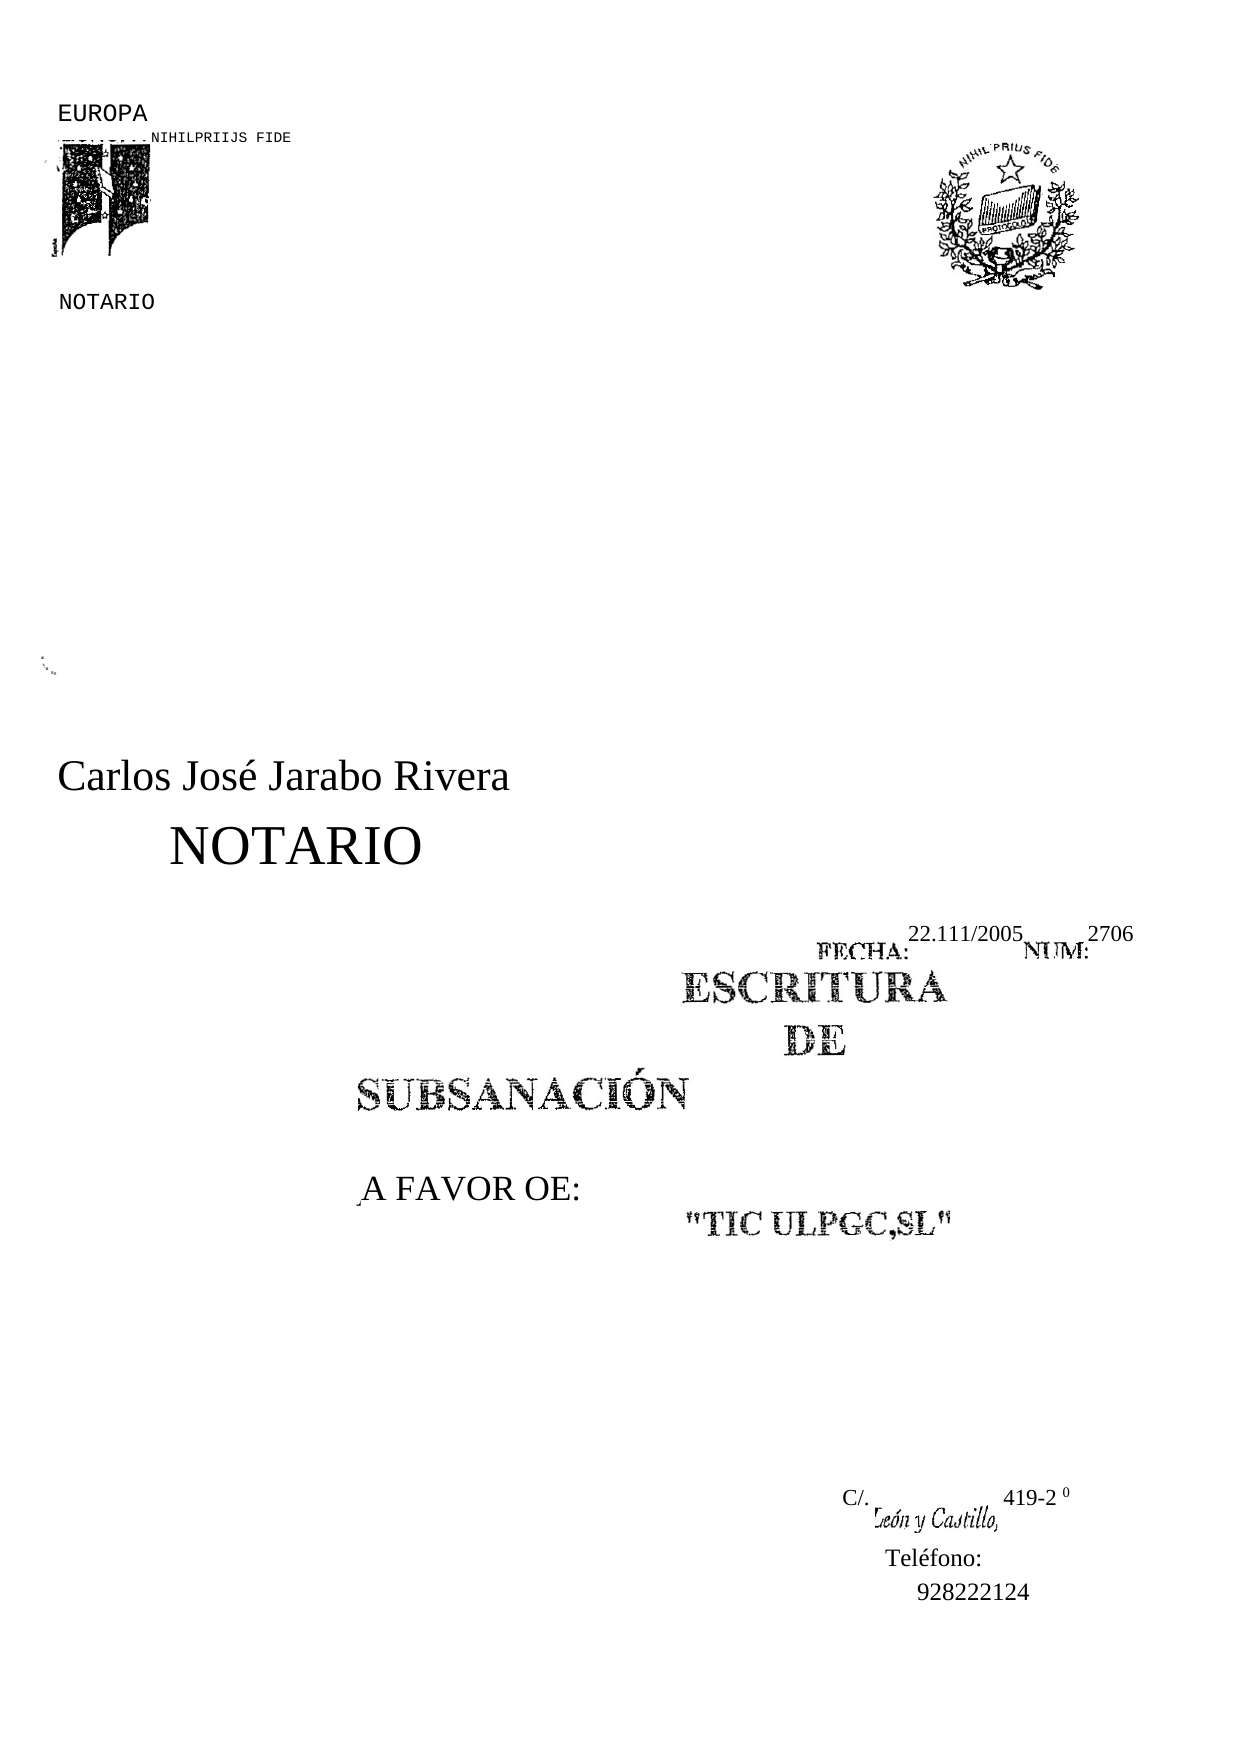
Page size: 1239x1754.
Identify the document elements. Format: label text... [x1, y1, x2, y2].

text C/. 419-2 0 [362, 1484, 1069, 1532]
text 22.111/20052706 [57, 920, 1133, 959]
text NOTARIO [58, 291, 1079, 314]
text A FAVOR OE: [356, 1167, 1068, 1208]
text NIHILPRIIJS FIDE [57, 131, 1132, 290]
text EUROPA [57, 101, 1079, 127]
text Teléfono: 928222124 [885, 1543, 1069, 1606]
text Carlos José Jarabo Rivera [57, 749, 1132, 799]
subtitle NOTARIO [169, 812, 1132, 876]
